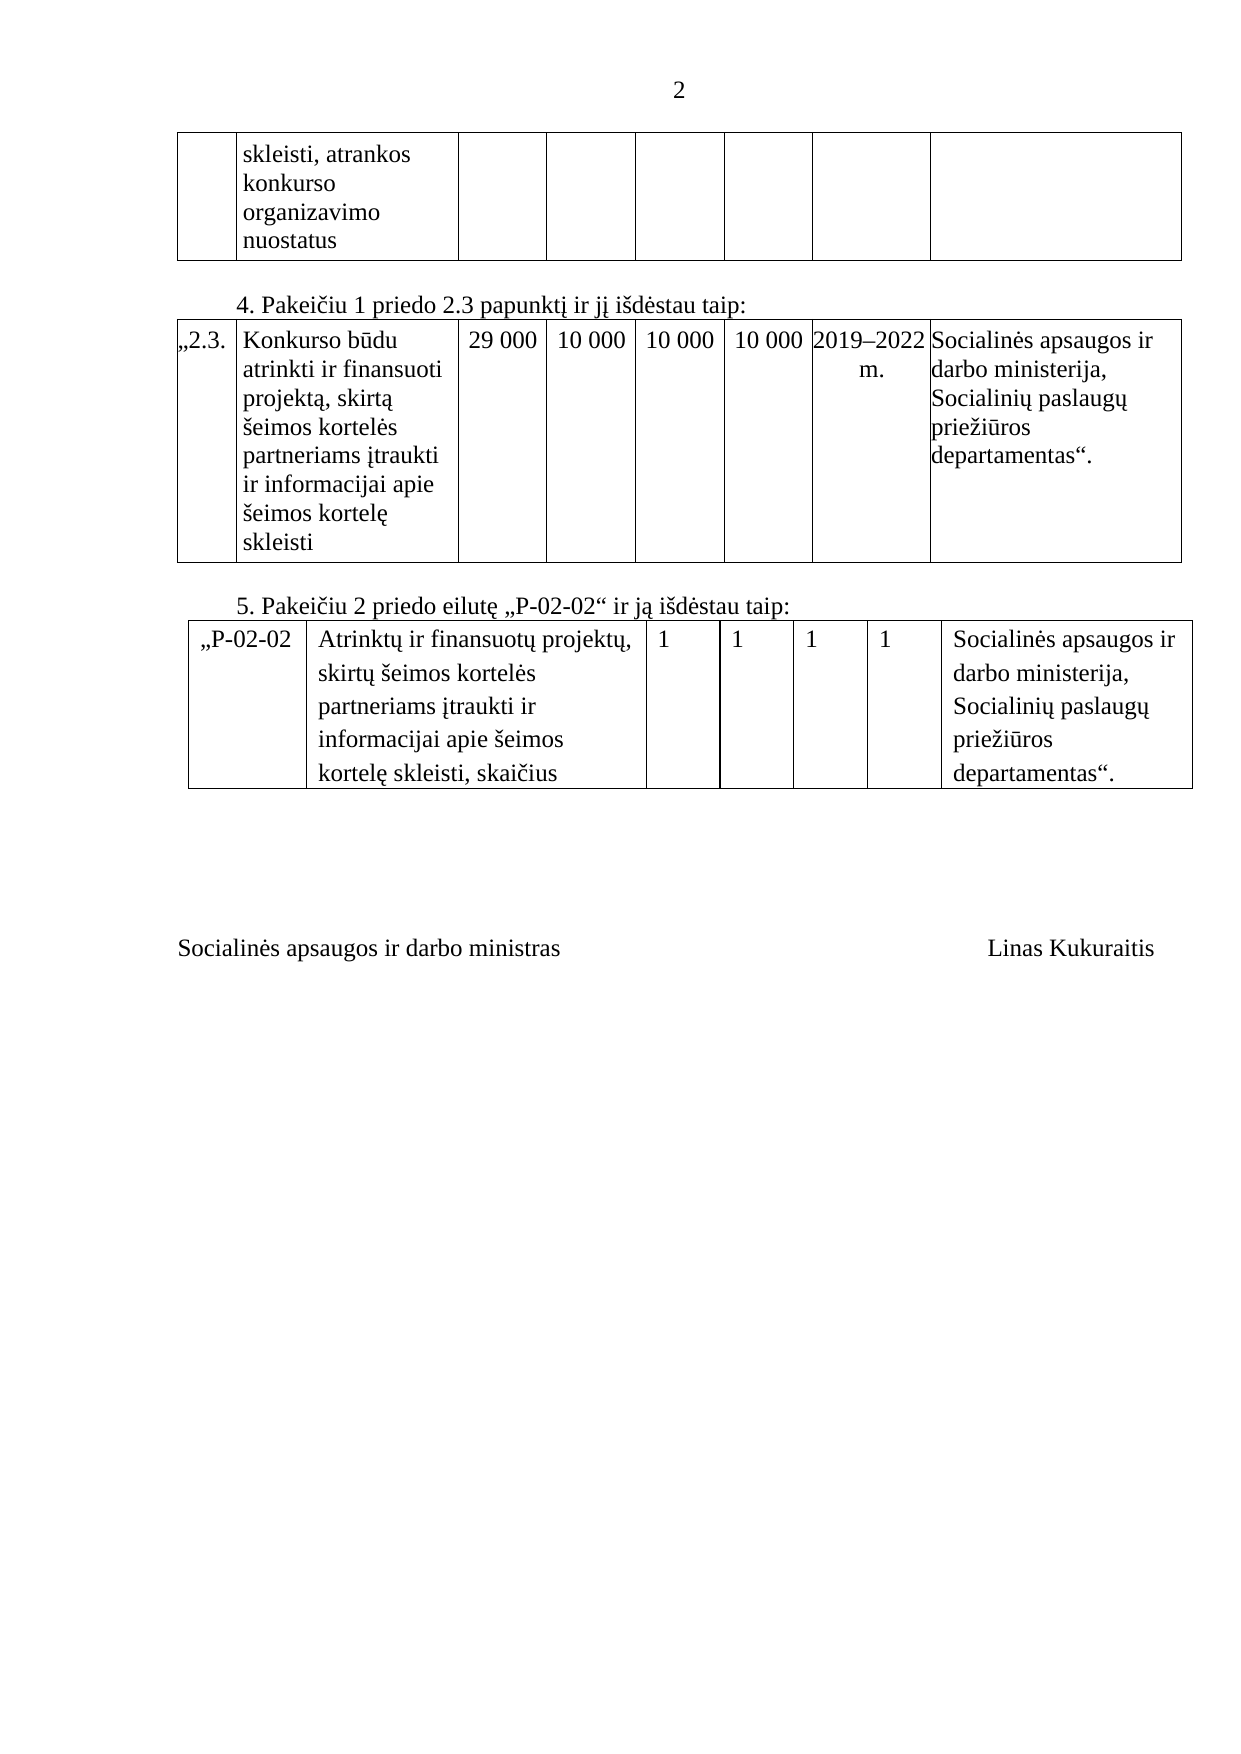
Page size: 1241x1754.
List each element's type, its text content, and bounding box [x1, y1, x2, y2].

table_header „P-02-02 [189, 621, 306, 788]
table_header 29 000 [459, 320, 546, 562]
table_header 10 000 [725, 320, 812, 562]
table_header - [459, 133, 546, 260]
table_header Atrinktų ir finansuotų projektų, skirtų šeimos kortelės partneriams įtraukti ir informacijai apie šeimos kortelę skleisti, skaičius [307, 621, 646, 788]
table_header - [636, 133, 724, 260]
text 4. Pakeičiu 1 priedo 2.3 papunktį ir jį išdėstau taip: [177, 290, 1181, 319]
text Socialinės apsaugos ir darbo ministras Linas Kukuraitis [177, 933, 1181, 961]
table_header Konkurso būdu atrinkti ir finansuoti projektą, skirtą šeimos kortelės partneriams įtraukti ir informacijai apie šeimos kortelę skleisti [237, 320, 458, 562]
table_header [931, 133, 1181, 260]
table_header 1 [721, 621, 793, 788]
table_header Socialinės apsaugos ir darbo ministerija, Socialinių paslaugų priežiūros departamentas“. [942, 621, 1192, 788]
table_header [813, 133, 930, 260]
table_header - [547, 133, 635, 260]
table_header 1 [868, 621, 941, 788]
table_header Socialinės apsaugos ir darbo ministerija, Socialinių paslaugų priežiūros departamentas“. [931, 320, 1181, 562]
table_header [178, 133, 236, 260]
table_header 1 [647, 621, 719, 788]
table_header 10 000 [636, 320, 724, 562]
table_header 2019–2022 m. [813, 320, 930, 562]
table_header „2.3. [178, 320, 236, 562]
table_header skleisti, atrankos konkurso organizavimo nuostatus [237, 133, 458, 260]
table_header - [725, 133, 812, 260]
table_header 1 [794, 621, 867, 788]
text 5. Pakeičiu 2 priedo eilutę „P-02-02“ ir ją išdėstau taip: [177, 591, 1181, 620]
table_header 10 000 [547, 320, 635, 562]
